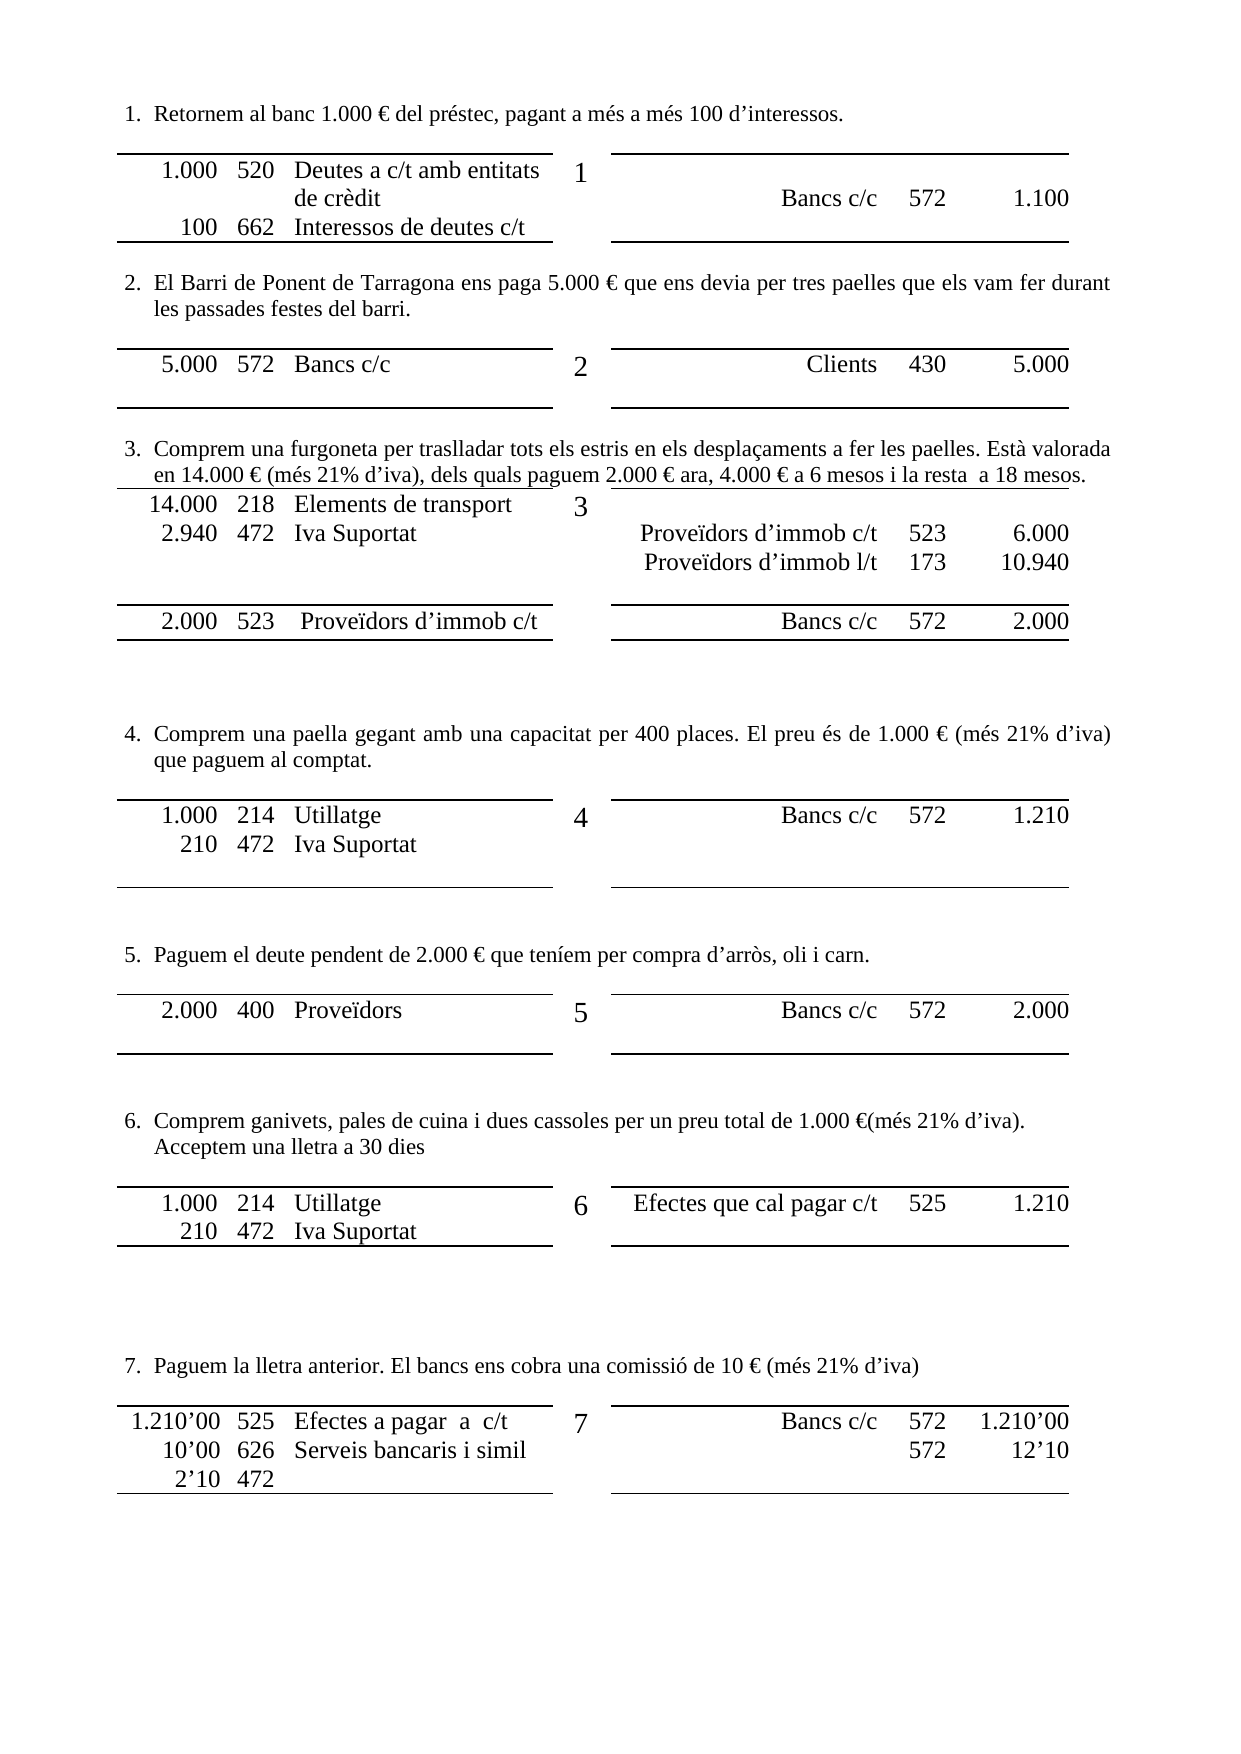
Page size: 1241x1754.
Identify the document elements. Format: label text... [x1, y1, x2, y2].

table_cell 2.000 [117, 606, 227, 639]
table_header 2 [553, 348, 611, 407]
table_header Efectes que cal pagar c/t [611, 1188, 892, 1245]
table_header 523 173 [892, 489, 965, 604]
table_header 572 [892, 995, 965, 1053]
table_header Bancs c/c [287, 350, 552, 407]
list Comprem ganivets, pales de cuina i dues cassoles per un preu total de 1.000 €(més 21% d’iva). [124, 1107, 1113, 1133]
table_cell Proveïdors d’immob c/t [287, 606, 552, 639]
table_header Bancs c/c [611, 995, 892, 1053]
list Paguem el deute pendent de 2.000 € que teníem per compra d’arròs, oli i carn. [124, 941, 1113, 967]
table_header 572 [228, 350, 287, 407]
table_cell Bancs c/c [611, 606, 892, 639]
table_header 1.000 210 [117, 801, 227, 887]
table_header 6.000 10.940 [965, 489, 1069, 604]
table_cell 523 [228, 606, 287, 639]
table_header Efectes a pagar a c/t Serveis bancaris i simil [287, 1407, 552, 1493]
table_header 5.000 [117, 350, 227, 407]
table_cell 572 [892, 606, 965, 639]
list Acceptem una lletra a 30 dies [124, 1133, 1113, 1160]
table_header 1.210 [965, 1188, 1069, 1245]
table_header 1.100 [965, 155, 1069, 241]
table_header 5.000 [965, 350, 1069, 407]
table_header 1.210’00 10’00 2’10 [117, 1407, 227, 1493]
table_header Utillatge Iva Suportat [287, 801, 552, 887]
table_header 4 [553, 799, 611, 887]
table_cell 2.000 [965, 606, 1069, 639]
table_header 520 662 [228, 155, 287, 241]
table_header 400 [228, 995, 287, 1053]
table_header 3 [553, 488, 611, 604]
table_header Utillatge Iva Suportat [287, 1188, 552, 1245]
table_header 572 [892, 801, 965, 887]
table_header 2.000 [117, 995, 227, 1053]
table_header 430 [892, 350, 965, 407]
table_header 1.000 100 [117, 155, 227, 241]
list El Barri de Ponent de Tarragona ens paga 5.000 € que ens devia per tres paelles que els vam fer durant les passades festes del barri. [124, 269, 1113, 322]
table_header Deutes a c/t amb entitats de crèdit Interessos de deutes c/t [287, 155, 552, 241]
table_header 1.210 [965, 801, 1069, 887]
table_cell [553, 604, 611, 639]
table_header 7 [553, 1405, 611, 1493]
list Acceptem una lletra a 30 dies. [124, 1160, 1113, 1186]
table_header 525 [892, 1188, 965, 1245]
table_header 5 [553, 994, 611, 1053]
list Comprem una furgoneta per traslladar tots els estris en els desplaçaments a fer les paelles. Està valorada en 14.000 € (més 21% d’iva), dels quals paguem 2.000 € ara, 4.000 € a 6 mesos i la resta a 18 mesos. [124, 435, 1113, 488]
table_header Proveïdors [287, 995, 552, 1053]
table_header 2.000 [965, 995, 1069, 1053]
table_header Elements de transport Iva Suportat [287, 489, 552, 604]
table_header Bancs c/c [611, 801, 892, 887]
table_header 214 472 [228, 1188, 287, 1245]
table_header 1.000 210 [117, 1188, 227, 1245]
table_header Clients [611, 350, 892, 407]
table_header 218 472 [228, 489, 287, 604]
table_header 6 [553, 1186, 611, 1245]
list Paguem la lletra anterior. El bancs ens cobra una comissió de 10 € (més 21% d’iva) [124, 1352, 1113, 1378]
table_header 572 572 [892, 1407, 965, 1493]
table_header Bancs c/c [611, 155, 892, 241]
table_header 214 472 [228, 801, 287, 887]
list Comprem una paella gegant amb una capacitat per 400 places. El preu és de 1.000 € (més 21% d’iva) que paguem al comptat. [124, 720, 1113, 773]
table_header 572 [892, 155, 965, 241]
table_header Proveïdors d’immob c/t Proveïdors d’immob l/t [611, 489, 892, 604]
table_header 14.000 2.940 [117, 489, 227, 604]
table_header 1.210’00 12’10 [965, 1407, 1069, 1493]
list Retornem al banc 1.000 € del préstec, pagant a més a més 100 d’interessos. [124, 100, 1113, 127]
table_header 525 626 472 [228, 1407, 287, 1493]
table_header 1 [553, 153, 611, 241]
table_header Bancs c/c [611, 1407, 892, 1493]
